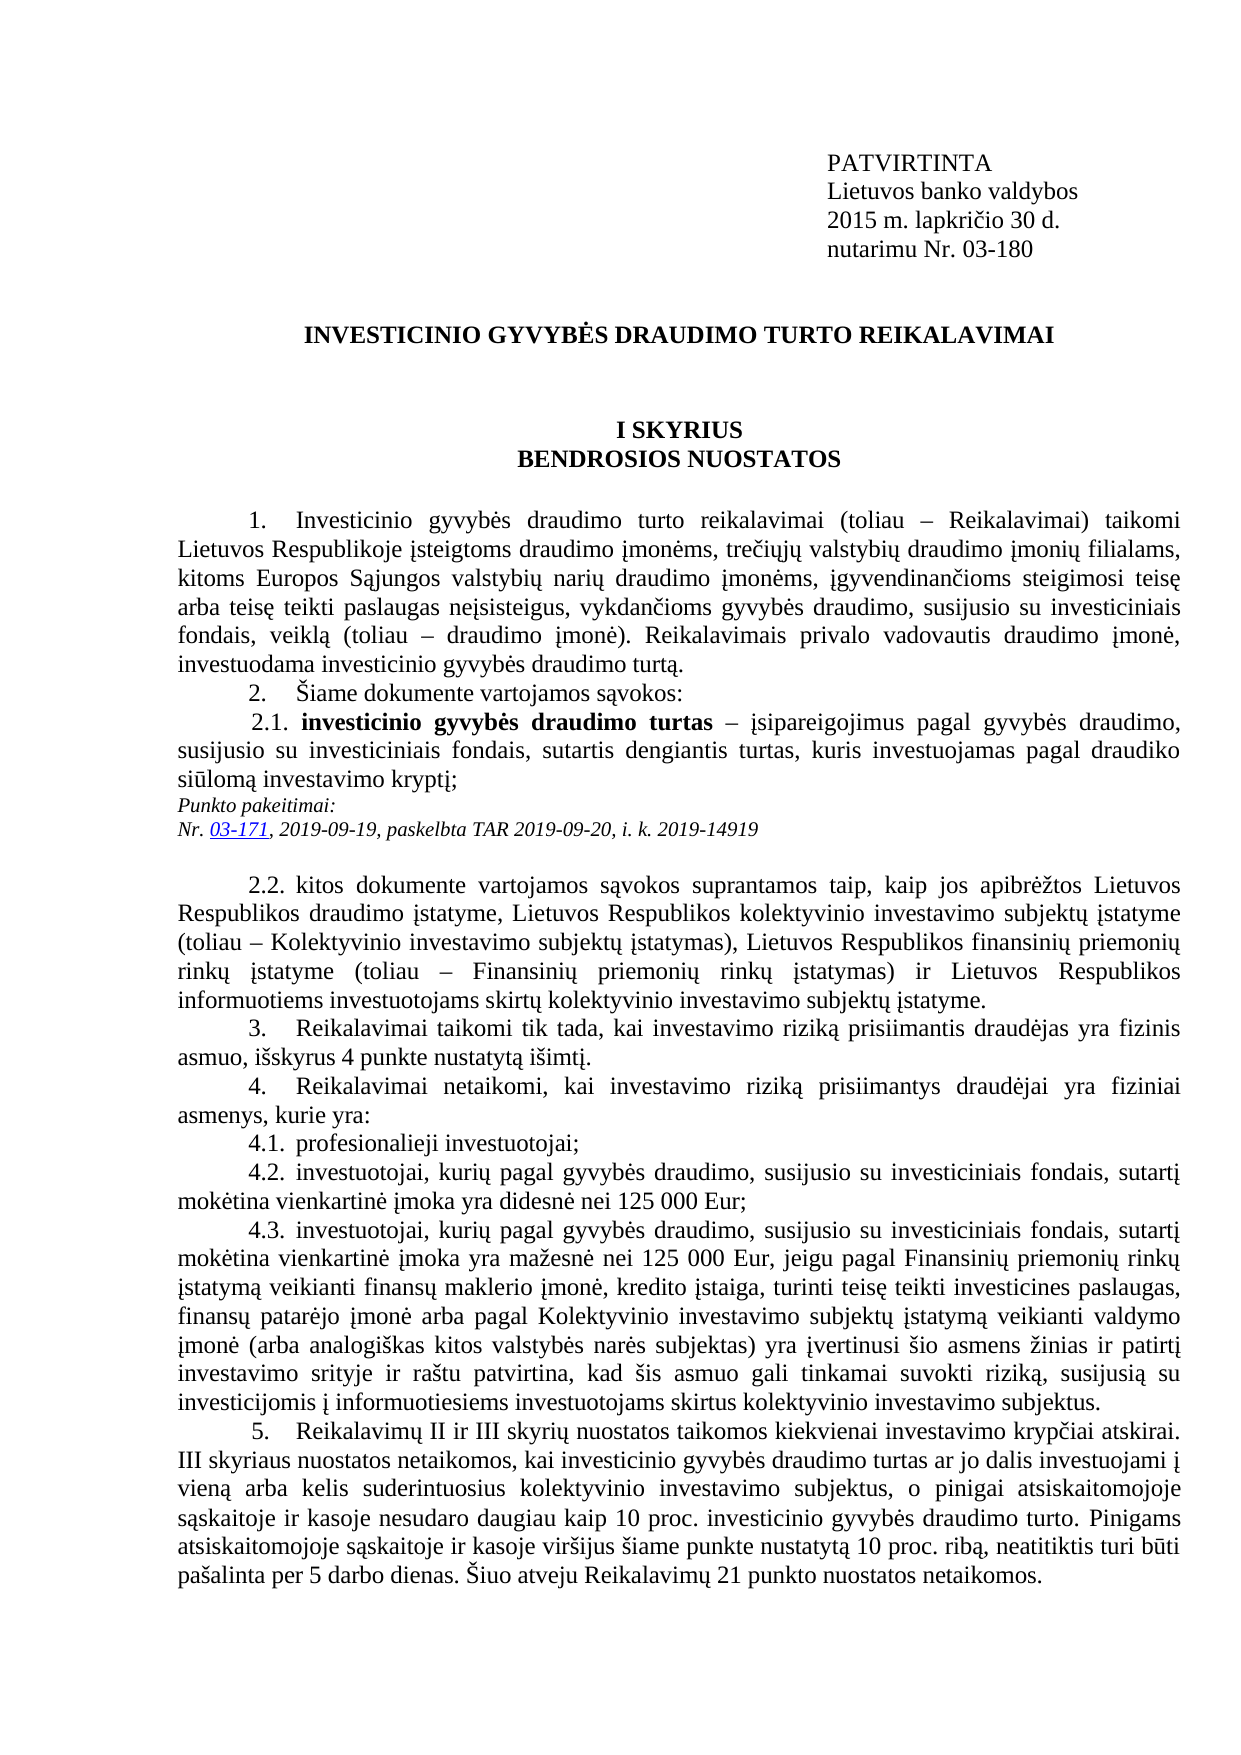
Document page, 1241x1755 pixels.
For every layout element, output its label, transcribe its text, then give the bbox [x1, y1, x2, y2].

text 2.1. investicinio gyvybės draudimo turtas – įsipareigojimus pagal gyvybės draudimo, susijusio su investiciniais fondais, sutartis dengiantis turtas, kuris investuojamas pagal draudiko siūlomą investavimo kryptį; [177, 707, 1181, 793]
text 4. Reikalavimai netaikomi, kai investavimo riziką prisiimantys draudėjai yra fiziniai asmenys, kurie yra: [177, 1071, 1181, 1128]
text 5. Reikalavimų II ir III skyrių nuostatos taikomos kiekvienai investavimo krypčiai atskirai. III skyriaus nuostatos netaikomos, kai investicinio gyvybės draudimo turtas ar jo dalis investuojami į vieną arba kelis suderintuosius kolektyvinio investavimo subjektus, o pinigai atsiskaitomojoje sąskaitoje ir kasoje nesudaro daugiau kaip 10 proc. investicinio gyvybės draudimo turto. Pinigams atsiskaitomojoje sąskaitoje ir kasoje viršijus šiame punkte nustatytą 10 proc. ribą, neatitiktis turi būti pašalinta per 5 darbo dienas. Šiuo atveju Reikalavimų 21 punkto nuostatos netaikomos. [177, 1416, 1181, 1589]
text Bendrosios nuostatos [177, 444, 1181, 472]
text I Skyrius [177, 415, 1181, 444]
text 1. Investicinio gyvybės draudimo turto reikalavimai (toliau – Reikalavimai) taikomi Lietuvos Respublikoje įsteigtoms draudimo įmonėms, trečiųjų valstybių draudimo įmonių filialams, kitoms Europos Sąjungos valstybių narių draudimo įmonėms, įgyvendinančioms steigimosi teisę arba teisę teikti paslaugas neįsisteigus, vykdančioms gyvybės draudimo, susijusio su investiciniais fondais, veiklą (toliau – draudimo įmonė). Reikalavimais privalo vadovautis draudimo įmonė, investuodama investicinio gyvybės draudimo turtą. [177, 505, 1181, 678]
text INVESTICINIO GYVYBĖS DRAUDIMO turtO reikalavimai [177, 320, 1181, 349]
text 4.2. investuotojai, kurių pagal gyvybės draudimo, susijusio su investiciniais fondais, sutartį mokėtina vienkartinė įmoka yra didesnė nei 125 000 Eur; [177, 1157, 1181, 1215]
text Lietuvos banko valdybos [827, 176, 1181, 205]
text 2.2. kitos dokumente vartojamos sąvokos suprantamos taip, kaip jos apibrėžtos Lietuvos Respublikos draudimo įstatyme, Lietuvos Respublikos kolektyvinio investavimo subjektų įstatyme (toliau – Kolektyvinio investavimo subjektų įstatymas), Lietuvos Respublikos finansinių priemonių rinkų įstatyme (toliau – Finansinių priemonių rinkų įstatymas) ir Lietuvos Respublikos informuotiems investuotojams skirtų kolektyvinio investavimo subjektų įstatyme. [177, 870, 1181, 1013]
text Nr. 03-171, 2019-09-19, paskelbta TAR 2019-09-20, i. k. 2019-14919 [177, 817, 1181, 841]
text 4.3. investuotojai, kurių pagal gyvybės draudimo, susijusio su investiciniais fondais, sutartį mokėtina vienkartinė įmoka yra mažesnė nei 125 000 Eur, jeigu pagal Finansinių priemonių rinkų įstatymą veikianti finansų maklerio įmonė, kredito įstaiga, turinti teisę teikti investicines paslaugas, finansų patarėjo įmonė arba pagal Kolektyvinio investavimo subjektų įstatymą veikianti valdymo įmonė (arba analogiškas kitos valstybės narės subjektas) yra įvertinusi šio asmens žinias ir patirtį investavimo srityje ir raštu patvirtina, kad šis asmuo gali tinkamai suvokti riziką, susijusią su investicijomis į informuotiesiems investuotojams skirtus kolektyvinio investavimo subjektus. [177, 1215, 1181, 1416]
text 2015 m. lapkričio 30 d. [827, 205, 1181, 234]
text PATVIRTINTA [827, 148, 1181, 176]
text 4.1. profesionalieji investuotojai; [177, 1128, 1181, 1157]
text nutarimu Nr. 03-180 [827, 234, 1181, 263]
text Punkto pakeitimai: [177, 793, 1181, 817]
text 3. Reikalavimai taikomi tik tada, kai investavimo riziką prisiimantis draudėjas yra fizinis asmuo, išskyrus 4 punkte nustatytą išimtį. [177, 1013, 1181, 1071]
text 2. Šiame dokumente vartojamos sąvokos: [177, 678, 1181, 707]
